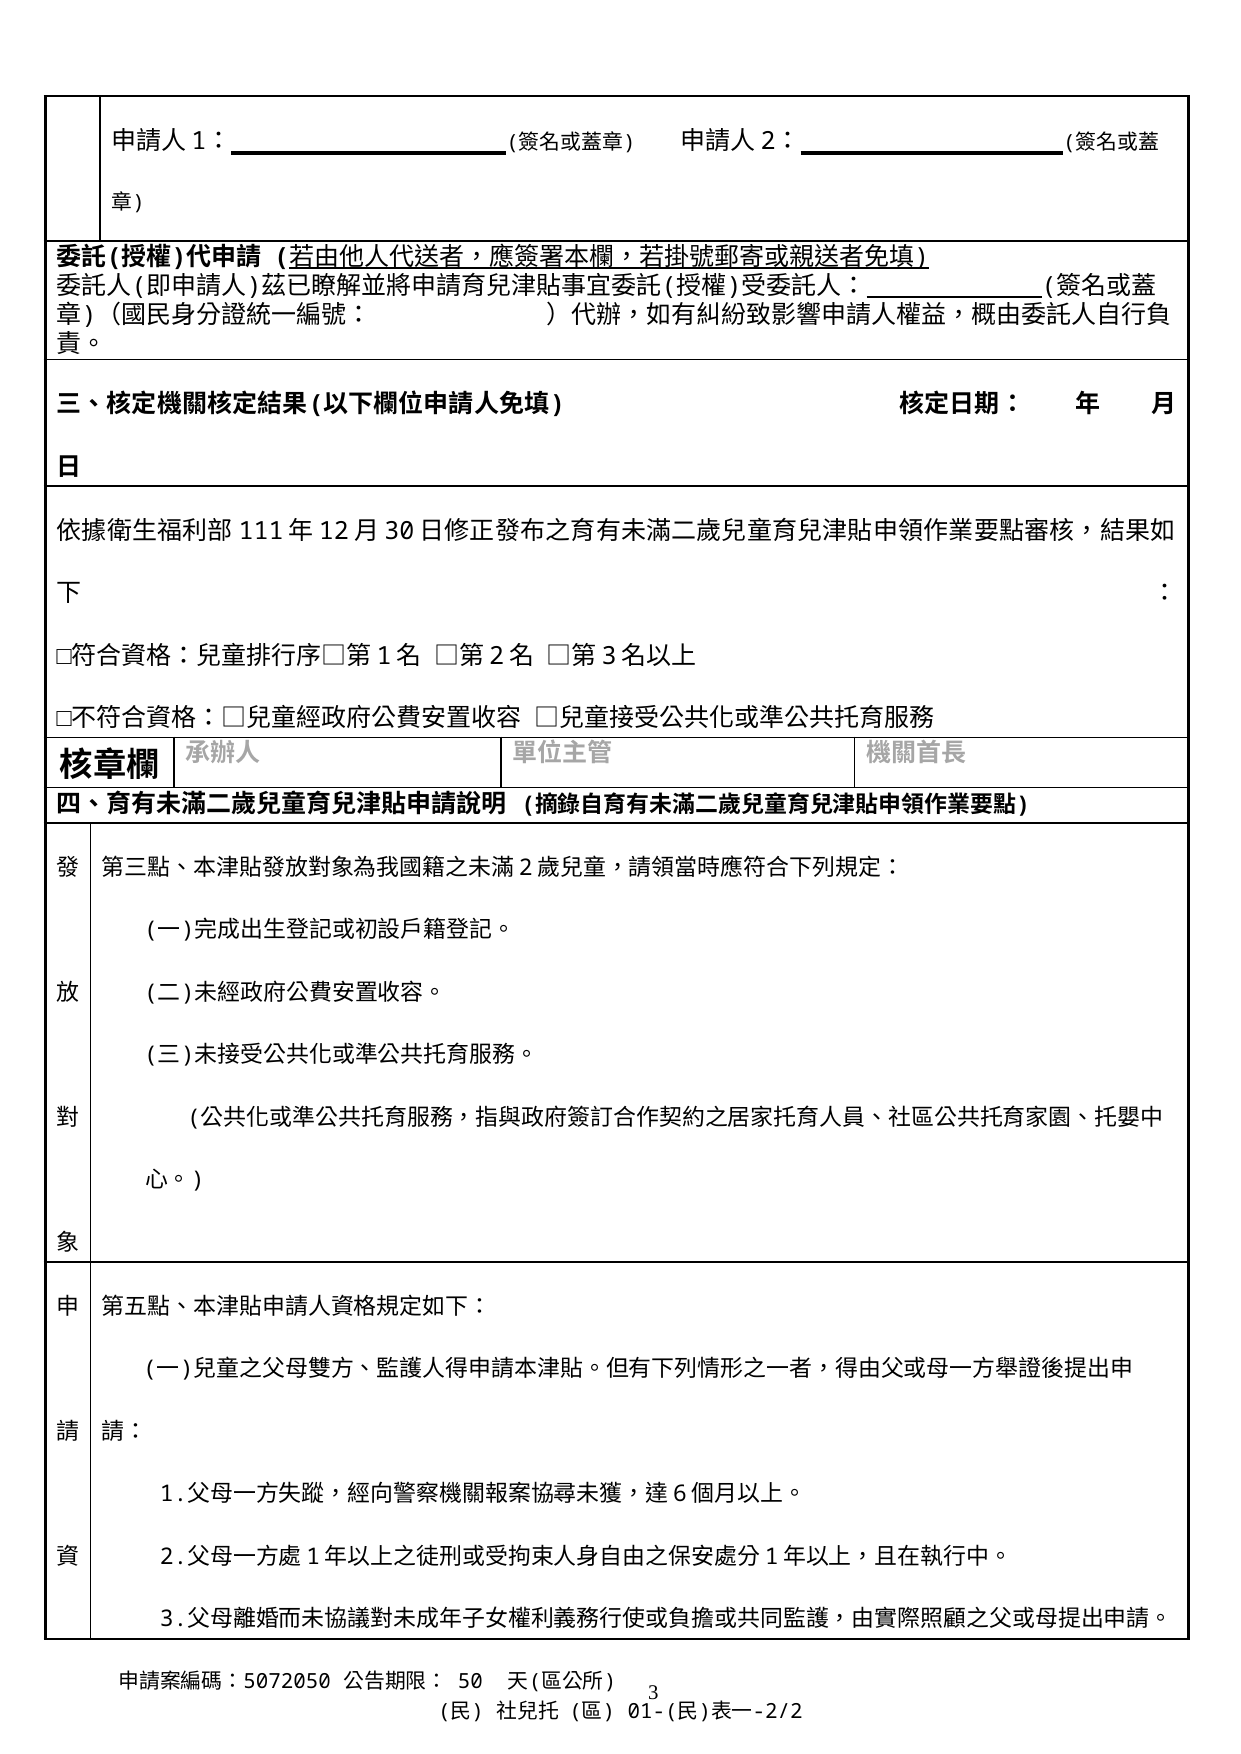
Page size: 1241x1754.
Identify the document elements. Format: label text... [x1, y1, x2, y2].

table_cell 第五點、本津貼申請人資格規定如下： (一)兒童之父母雙方、監護人得申請本津貼。但有下列情形之一者，得由父或母一方舉證後提出申請： 1.父母一方失蹤，經向警察機關報案協尋未獲，達6個月以上。 2.父母一方處1年以上之徒刑或受拘束人身自由之保安處分1年以上，且在執行中。 3.父母離婚而未協議對未成年子女權利義務行使或負擔或共同監護，由實際照顧之父或母提出申請。 [91, 1263, 1187, 1638]
table_cell [1190, 359, 1195, 485]
table_cell [1190, 95, 1195, 240]
table_cell 機關首長 [855, 738, 1187, 787]
table_cell 委託(授權)代申請 (若由他人代送者，應簽署本欄，若掛號郵寄或親送者免填) 委託人(即申請人)茲已瞭解並將申請育兒津貼事宜委託(授權)受委託人： (簽名或蓋章)（國民身分證統一編號： ）代辦，如有糾紛致影響申請人權益，概由委託人自行負責。 [47, 242, 1187, 358]
table_cell 依據衛生福利部111年12月30日修正發布之育有未滿二歲兒童育兒津貼申領作業要點審核，結果如下： □符合資格：兒童排行序□第1名 □第2名 □第3名以上 □不符合資格：□兒童經政府公費安置收容 □兒童接受公共化或準公共托育服務 [47, 487, 1187, 737]
table_cell 發 放 對 象 [47, 824, 90, 1261]
table_cell [1190, 1261, 1195, 1638]
table_cell 核章欄 [47, 738, 173, 787]
table_cell [1190, 485, 1195, 737]
table_cell [1190, 822, 1195, 1261]
table_cell 單位主管 [502, 738, 854, 787]
table_cell [1190, 787, 1195, 822]
table_cell 申請人1： (簽名或蓋章) 申請人2： (簽名或蓋章) [101, 97, 1187, 240]
table_cell [1190, 240, 1195, 358]
table_cell 承辦人 [175, 738, 500, 787]
table_cell 四、育有未滿二歲兒童育兒津貼申請說明 (摘錄自育有未滿二歲兒童育兒津貼申領作業要點) [47, 788, 1187, 822]
table_cell [47, 97, 99, 240]
table_cell [1190, 737, 1195, 787]
table_cell 三、核定機關核定結果(以下欄位申請人免填) 核定日期： 年 月 日 [47, 360, 1187, 485]
table_cell 第三點、本津貼發放對象為我國籍之未滿2歲兒童，請領當時應符合下列規定： (一)完成出生登記或初設戶籍登記。 (二)未經政府公費安置收容。 (三)未接受公共化或準公共托育服務。 (公共化或準公共托育服務，指與政府簽訂合作契約之居家托育人員、社區公共托育家園、托嬰中心。) [91, 824, 1187, 1261]
table_cell 申 請 資 [47, 1263, 90, 1638]
